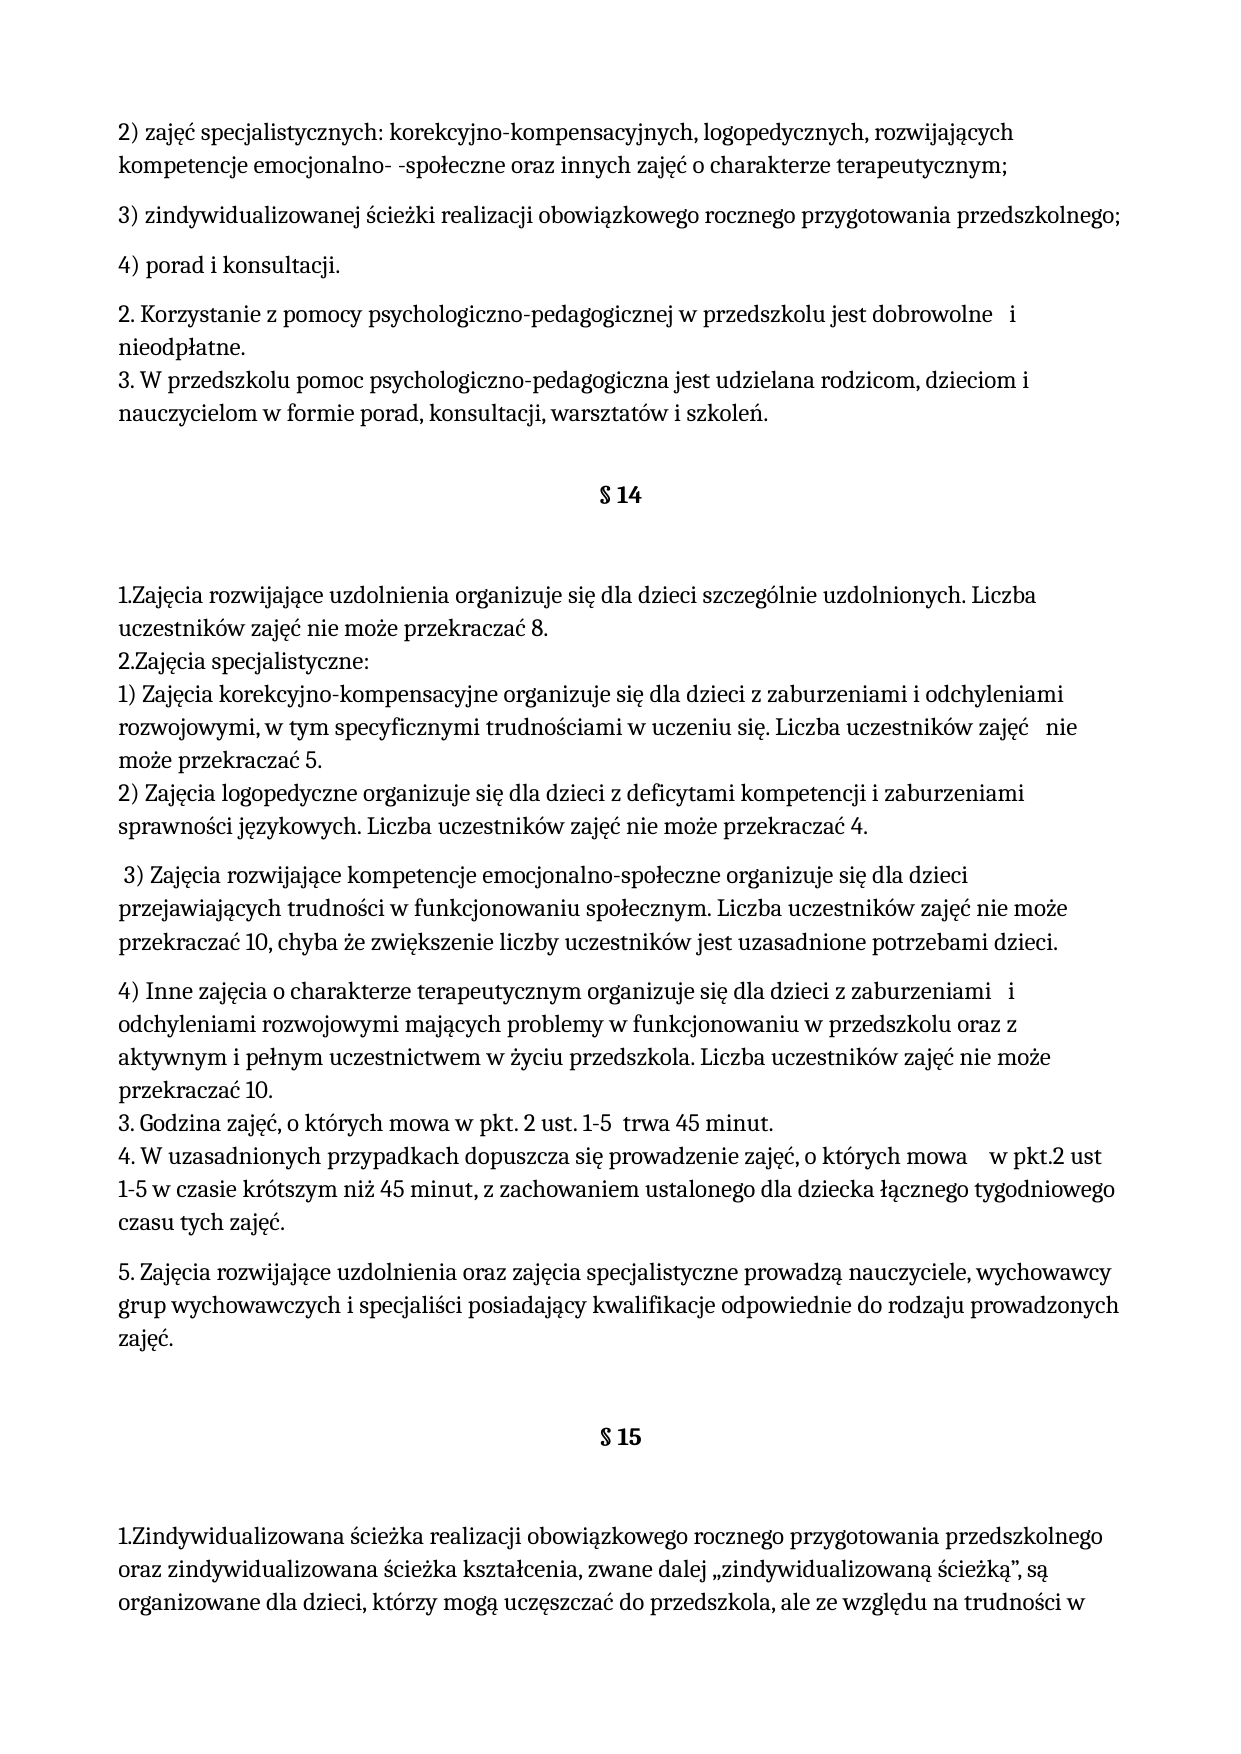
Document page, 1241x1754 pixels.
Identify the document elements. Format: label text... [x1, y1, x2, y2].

text 5. Zajęcia rozwijające uzdolnienia oraz zajęcia specjalistyczne prowadzą nauczyciele, wychowawcy grup wychowawczych i specjaliści posiadający kwalifikacje odpowiednie do rodzaju prowadzonych zajęć. [118, 1258, 1122, 1353]
text 4) Inne zajęcia o charakterze terapeutycznym organizuje się dla dzieci z zaburzeniami i odchyleniami rozwojowymi mających problemy w funkcjonowaniu w przedszkolu oraz z aktywnym i pełnym uczestnictwem w życiu przedszkola. Liczba uczestników zajęć nie może przekraczać 10. 3. Godzina zajęć, o których mowa w pkt. 2 ust. 1-5 trwa 45 minut. 4. W uzasadnionych przypadkach dopuszcza się prowadzenie zajęć, o których mowa w pkt.2 ust 1-5 w czasie krótszym niż 45 minut, z zachowaniem ustalonego dla dziecka łącznego tygodniowego czasu tych zajęć. [118, 977, 1122, 1237]
text 3) zindywidualizowanej ścieżki realizacji obowiązkowego rocznego przygotowania przedszkolnego; [118, 201, 1122, 229]
text 1.Zajęcia rozwijające uzdolnienia organizuje się dla dzieci szczególnie uzdolnionych. Liczba uczestników zajęć nie może przekraczać 8. 2.Zajęcia specjalistyczne: 1) Zajęcia korekcyjno-kompensacyjne organizuje się dla dzieci z zaburzeniami i odchyleniami rozwojowymi, w tym specyficznymi trudnościami w uczeniu się. Liczba uczestników zajęć nie może przekraczać 5. 2) Zajęcia logopedyczne organizuje się dla dzieci z deficytami kompetencji i zaburzeniami sprawności językowych. Liczba uczestników zajęć nie może przekraczać 4. [118, 581, 1122, 840]
text 2. Korzystanie z pomocy psychologiczno-pedagogicznej w przedszkolu jest dobrowolne i nieodpłatne. [118, 300, 1122, 362]
text 2) zajęć specjalistycznych: korekcyjno-kompensacyjnych, logopedycznych, rozwijających kompetencje emocjonalno- -społeczne oraz innych zajęć o charakterze terapeutycznym; [118, 118, 1122, 180]
text 3. W przedszkolu pomoc psychologiczno-pedagogiczna jest udzielana rodzicom, dzieciom i nauczycielom w formie porad, konsultacji, warsztatów i szkoleń. [118, 366, 1122, 428]
text 4) porad i konsultacji. [118, 251, 1122, 279]
text 3) Zajęcia rozwijające kompetencje emocjonalno-społeczne organizuje się dla dzieci przejawiających trudności w funkcjonowaniu społecznym. Liczba uczestników zajęć nie może przekraczać 10, chyba że zwiększenie liczby uczestników jest uzasadnione potrzebami dzieci. [118, 861, 1122, 956]
text § 14 [118, 481, 1122, 510]
text § 15 [118, 1422, 1122, 1451]
text 1.Zindywidualizowana ścieżka realizacji obowiązkowego rocznego przygotowania przedszkolnego oraz zindywidualizowana ścieżka kształcenia, zwane dalej „zindywidualizowaną ścieżką”, są organizowane dla dzieci, którzy mogą uczęszczać do przedszkola, ale ze względu na trudności w [118, 1522, 1122, 1617]
